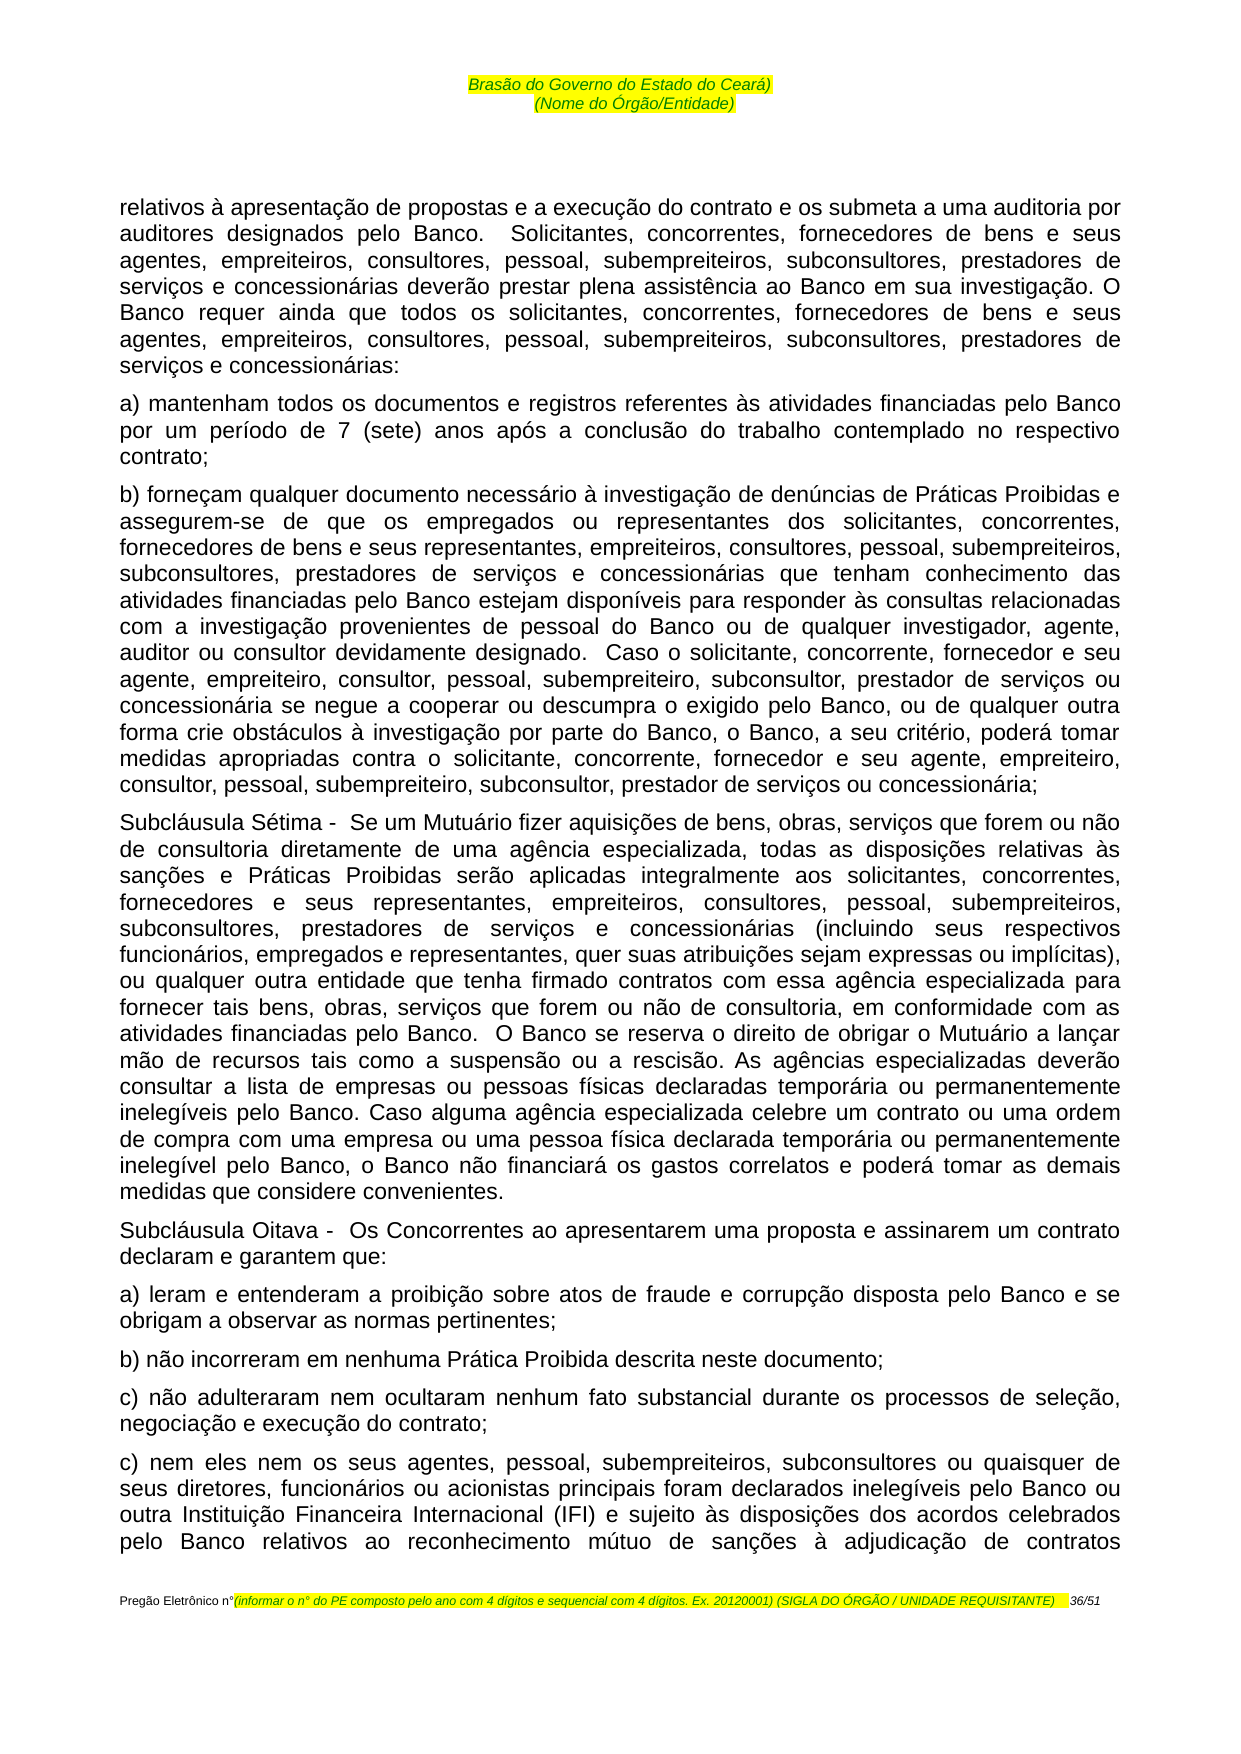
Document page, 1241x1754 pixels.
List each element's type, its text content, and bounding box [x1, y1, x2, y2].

text b) forneçam qualquer documento necessário à investigação de denúncias de Práticas Proibidas e assegurem-se de que os empregados ou representantes dos solicitantes, concorrentes, fornecedores de bens e seus representantes, empreiteiros, consultores, pessoal, subempreiteiros, subconsultores, prestadores de serviços e concessionárias que tenham conhecimento das atividades financiadas pelo Banco estejam disponíveis para responder às consultas relacionadas com a investigação provenientes de pessoal do Banco ou de qualquer investigador, agente, auditor ou consultor devidamente designado. Caso o solicitante, concorrente, fornecedor e seu agente, empreiteiro, consultor, pessoal, subempreiteiro, subconsultor, prestador de serviços ou concessionária se negue a cooperar ou descumpra o exigido pelo Banco, ou de qualquer outra forma crie obstáculos à investigação por parte do Banco, o Banco, a seu critério, poderá tomar medidas apropriadas contra o solicitante, concorrente, fornecedor e seu agente, empreiteiro, consultor, pessoal, subempreiteiro, subconsultor, prestador de serviços ou concessionária; [119, 481, 1121, 797]
text Subcláusula Oitava - Os Concorrentes ao apresentarem uma proposta e assinarem um contrato declaram e garantem que: [119, 1217, 1121, 1269]
text relativos à apresentação de propostas e a execução do contrato e os submeta a uma auditoria por auditores designados pelo Banco. Solicitantes, concorrentes, fornecedores de bens e seus agentes, empreiteiros, consultores, pessoal, subempreiteiros, subconsultores, prestadores de serviços e concessionárias deverão prestar plena assistência ao Banco em sua investigação. O Banco requer ainda que todos os solicitantes, concorrentes, fornecedores de bens e seus agentes, empreiteiros, consultores, pessoal, subempreiteiros, subconsultores, prestadores de serviços e concessionárias: [119, 194, 1121, 378]
text a) leram e entenderam a proibição sobre atos de fraude e corrupção disposta pelo Banco e se obrigam a observar as normas pertinentes; [119, 1281, 1121, 1334]
text b) não incorreram em nenhuma Prática Proibida descrita neste documento; [119, 1346, 1121, 1372]
text c) nem eles nem os seus agentes, pessoal, subempreiteiros, subconsultores ou quaisquer de seus diretores, funcionários ou acionistas principais foram declarados inelegíveis pelo Banco ou outra Instituição Financeira Internacional (IFI) e sujeito às disposições dos acordos celebrados pelo Banco relativos ao reconhecimento mútuo de sanções à adjudicação de contratos [119, 1448, 1121, 1554]
text a) mantenham todos os documentos e registros referentes às atividades financiadas pelo Banco por um período de 7 (sete) anos após a conclusão do trabalho contemplado no respectivo contrato; [119, 390, 1121, 469]
text Subcláusula Sétima - Se um Mutuário fizer aquisições de bens, obras, serviços que forem ou não de consultoria diretamente de uma agência especializada, todas as disposições relativas às sanções e Práticas Proibidas serão aplicadas integralmente aos solicitantes, concorrentes, fornecedores e seus representantes, empreiteiros, consultores, pessoal, subempreiteiros, subconsultores, prestadores de serviços e concessionárias (incluindo seus respectivos funcionários, empregados e representantes, quer suas atribuições sejam expressas ou implícitas), ou qualquer outra entidade que tenha firmado contratos com essa agência especializada para fornecer tais bens, obras, serviços que forem ou não de consultoria, em conformidade com as atividades financiadas pelo Banco. O Banco se reserva o direito de obrigar o Mutuário a lançar mão de recursos tais como a suspensão ou a rescisão. As agências especializadas deverão consultar a lista de empresas ou pessoas físicas declaradas temporária ou permanentemente inelegíveis pelo Banco. Caso alguma agência especializada celebre um contrato ou uma ordem de compra com uma empresa ou uma pessoa física declarada temporária ou permanentemente inelegível pelo Banco, o Banco não financiará os gastos correlatos e poderá tomar as demais medidas que considere convenientes. [119, 809, 1121, 1205]
text c) não adulteraram nem ocultaram nenhum fato substancial durante os processos de seleção, negociação e execução do contrato; [119, 1384, 1121, 1437]
